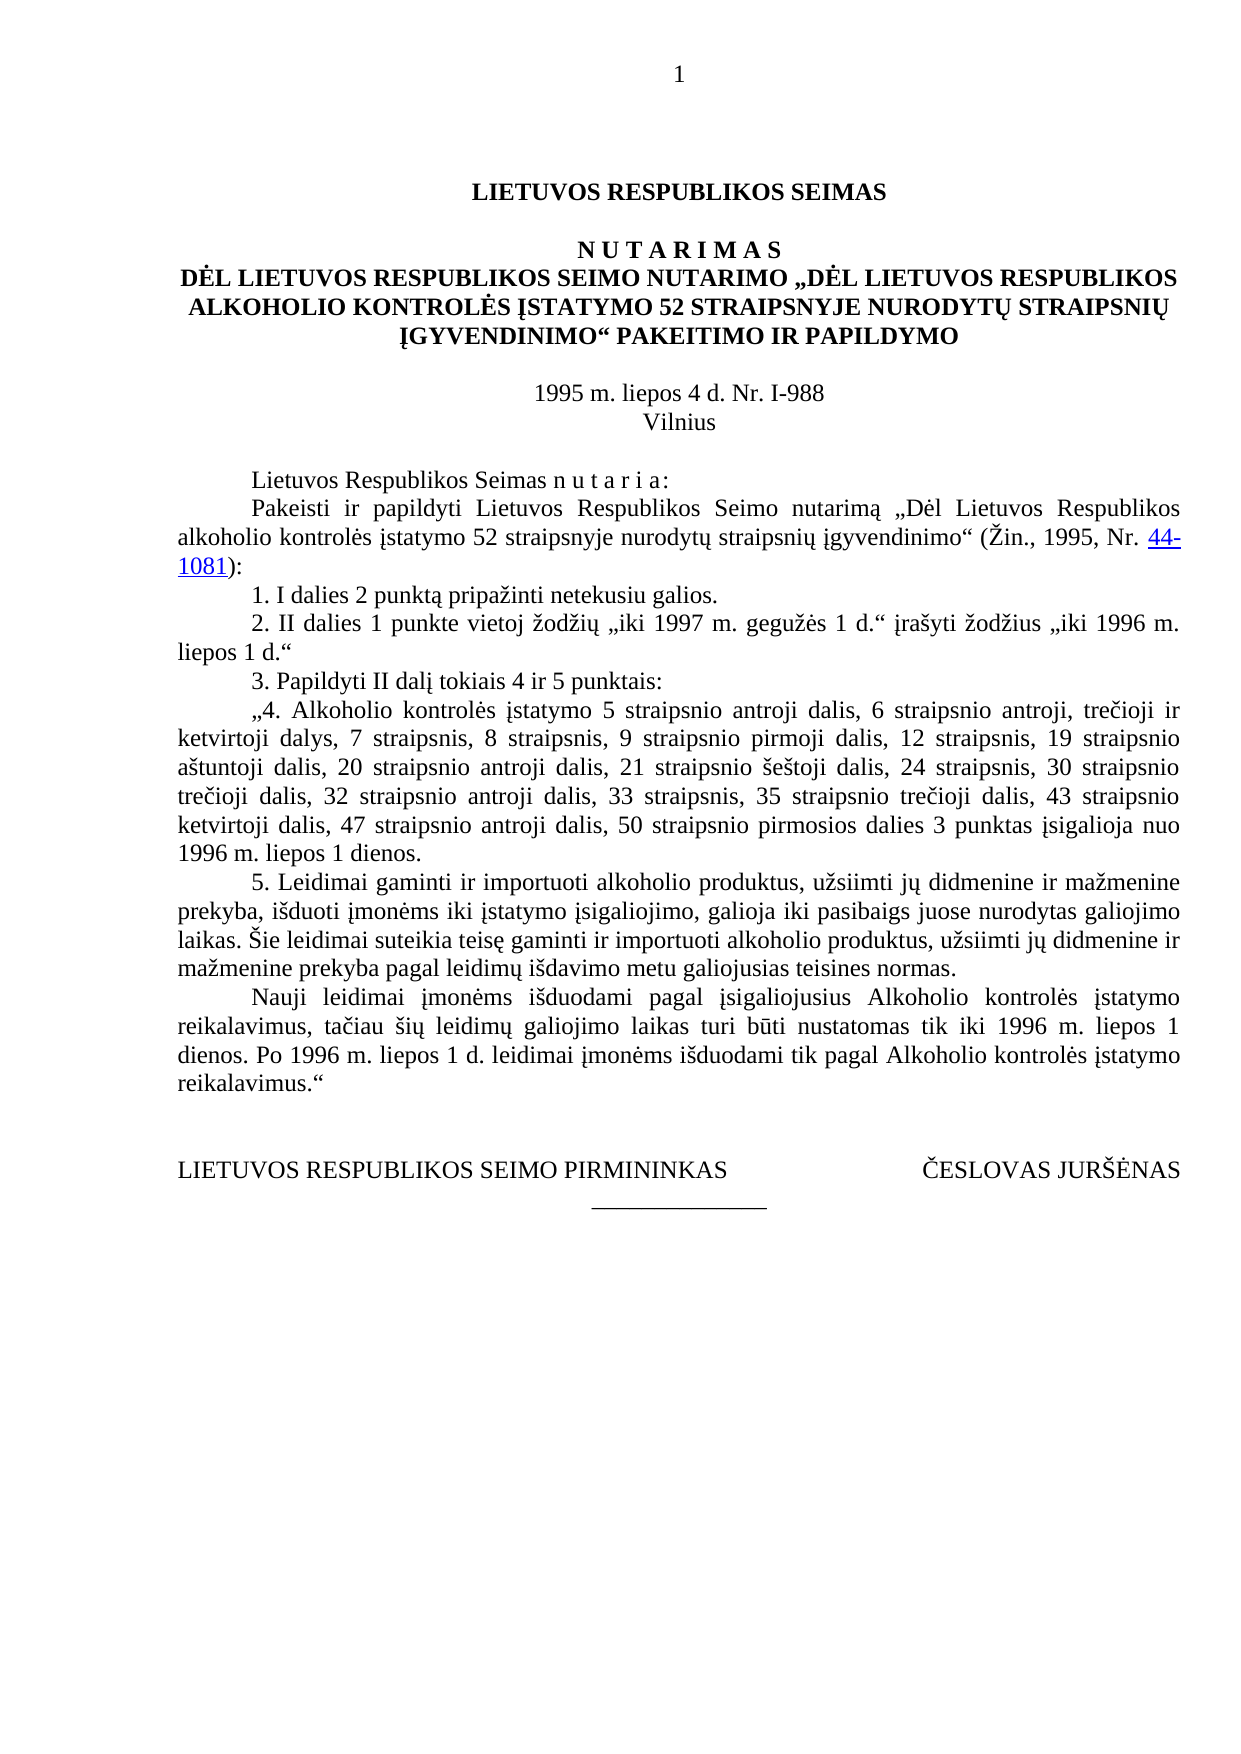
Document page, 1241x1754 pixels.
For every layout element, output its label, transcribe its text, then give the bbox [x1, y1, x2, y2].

text 5. Leidimai gaminti ir importuoti alkoholio produktus, užsiimti jų didmenine ir mažmenine prekyba, išduoti įmonėms iki įstatymo įsigaliojimo, galioja iki pasibaigs juose nurodytas galiojimo laikas. Šie leidimai suteikia teisę gaminti ir importuoti alkoholio produktus, užsiimti jų didmenine ir mažmenine prekyba pagal leidimų išdavimo metu galiojusias teisines normas. [177, 867, 1181, 982]
text Vilnius [177, 407, 1181, 436]
text Lietuvos Respublikos Seimas nutaria: [177, 465, 1181, 493]
text Pakeisti ir papildyti Lietuvos Respublikos Seimo nutarimą „Dėl Lietuvos Respublikos alkoholio kontrolės įstatymo 52 straipsnyje nurodytų straipsnių įgyvendinimo“ (Žin., 1995, Nr. 44-1081): [177, 493, 1181, 580]
text LIETUVOS RESPUBLIKOS SEIMAS [177, 177, 1181, 206]
text N U T A R I M A S [177, 235, 1181, 263]
text 1995 m. liepos 4 d. Nr. I-988 [177, 378, 1181, 407]
text ______________ [177, 1183, 1181, 1212]
text 3. Papildyti II dalį tokiais 4 ir 5 punktais: [177, 666, 1181, 695]
text Nauji leidimai įmonėms išduodami pagal įsigaliojusius Alkoholio kontrolės įstatymo reikalavimus, tačiau šių leidimų galiojimo laikas turi būti nustatomas tik iki 1996 m. liepos 1 dienos. Po 1996 m. liepos 1 d. leidimai įmonėms išduodami tik pagal Alkoholio kontrolės įstatymo reikalavimus.“ [177, 982, 1181, 1097]
text LIETUVOS RESPUBLIKOS SEIMO PIRMININKAS ČESLOVAS JURŠĖNAS [177, 1155, 1181, 1183]
text „4. Alkoholio kontrolės įstatymo 5 straipsnio antroji dalis, 6 straipsnio antroji, trečioji ir ketvirtoji dalys, 7 straipsnis, 8 straipsnis, 9 straipsnio pirmoji dalis, 12 straipsnis, 19 straipsnio aštuntoji dalis, 20 straipsnio antroji dalis, 21 straipsnio šeštoji dalis, 24 straipsnis, 30 straipsnio trečioji dalis, 32 straipsnio antroji dalis, 33 straipsnis, 35 straipsnio trečioji dalis, 43 straipsnio ketvirtoji dalis, 47 straipsnio antroji dalis, 50 straipsnio pirmosios dalies 3 punktas įsigalioja nuo 1996 m. liepos 1 dienos. [177, 695, 1181, 867]
text DĖL LIETUVOS RESPUBLIKOS SEIMO NUTARIMO „DĖL LIETUVOS RESPUBLIKOS ALKOHOLIO KONTROLĖS ĮSTATYMO 52 STRAIPSNYJE NURODYTŲ STRAIPSNIŲ ĮGYVENDINIMO“ PAKEITIMO IR PAPILDYMO [177, 263, 1181, 350]
text 1. I dalies 2 punktą pripažinti netekusiu galios. [177, 580, 1181, 608]
text 2. II dalies 1 punkte vietoj žodžių „iki 1997 m. gegužės 1 d.“ įrašyti žodžius „iki 1996 m. liepos 1 d.“ [177, 608, 1181, 666]
